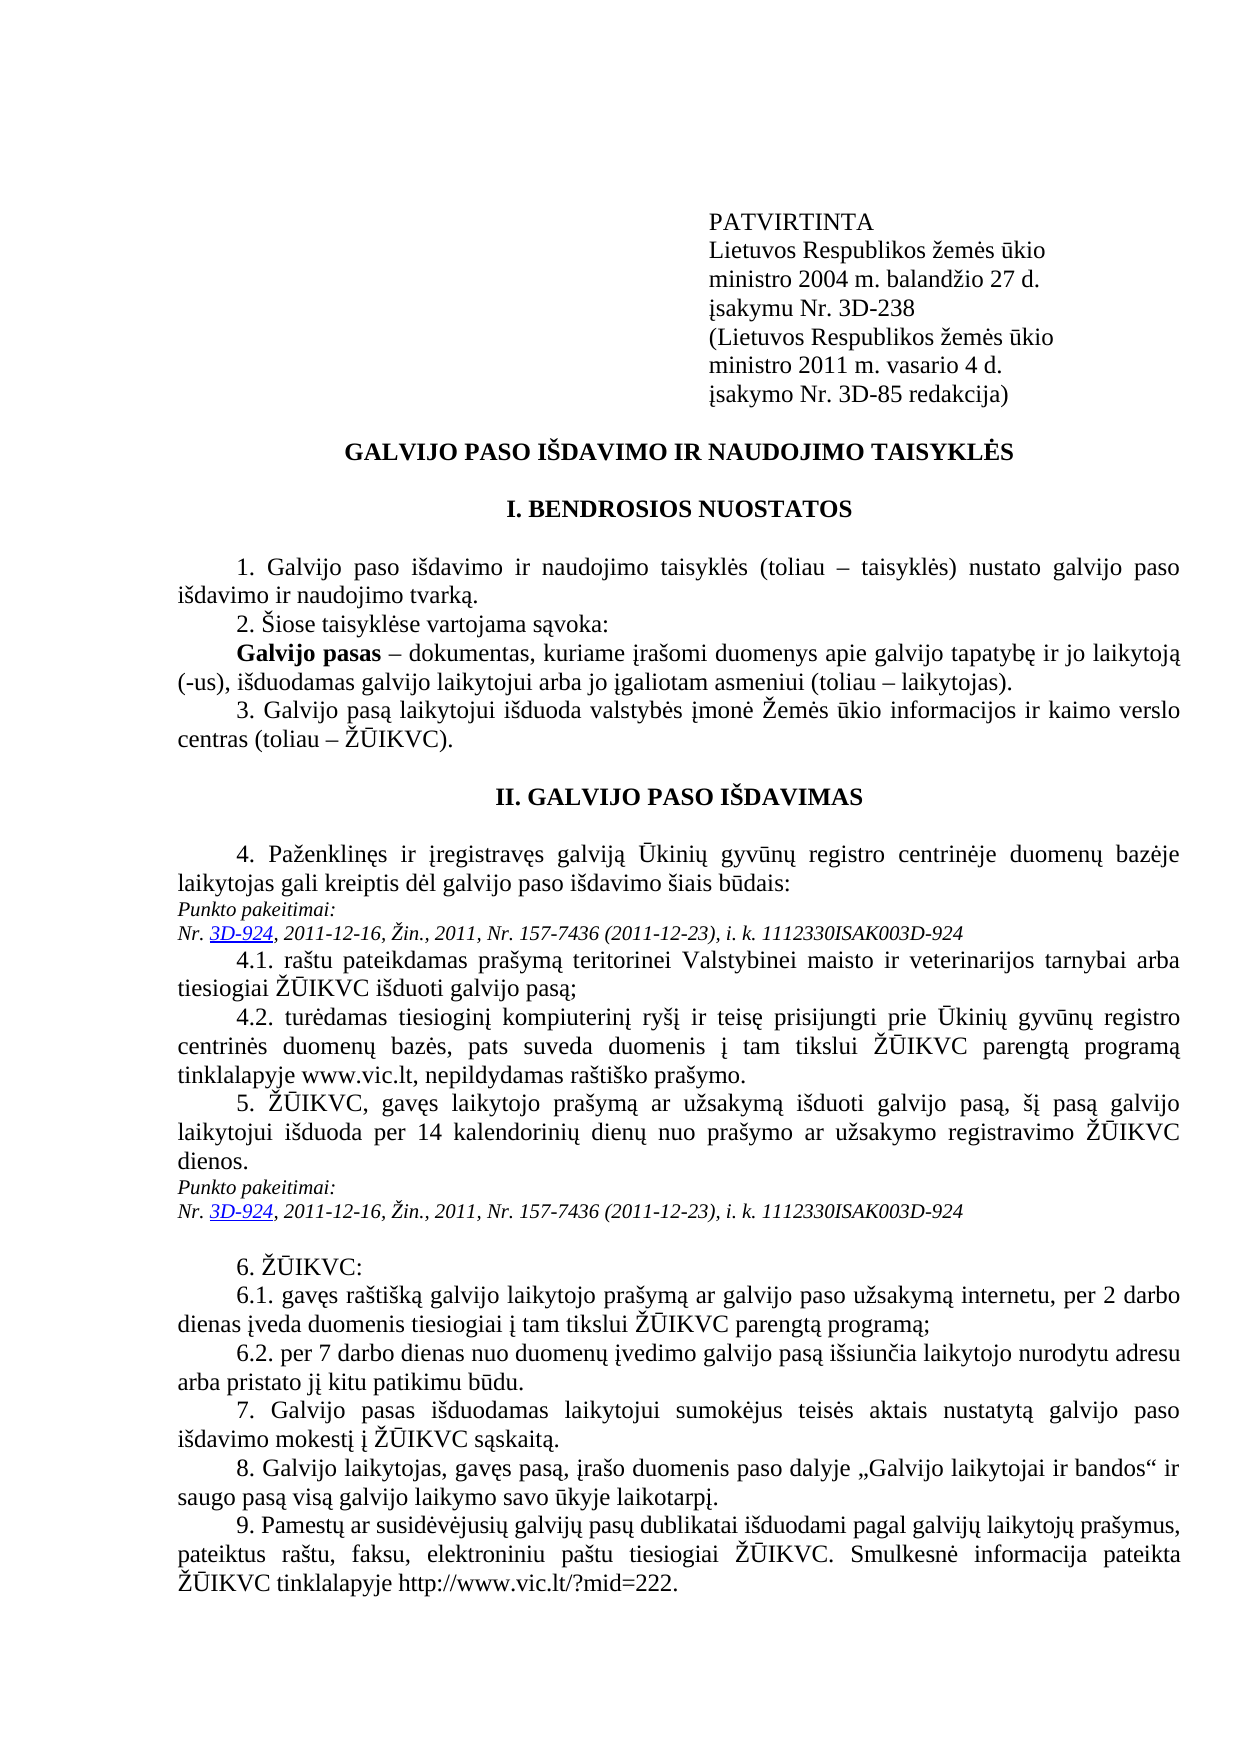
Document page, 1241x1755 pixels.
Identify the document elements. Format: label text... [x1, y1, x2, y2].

text 9. Pamestų ar susidėvėjusių galvijų pasų dublikatai išduodami pagal galvijų laikytojų prašymus, pateiktus raštu, faksu, elektroniniu paštu tiesiogiai ŽŪIKVC. Smulkesnė informacija pateikta ŽŪIKVC tinklalapyje http://www.vic.lt/?mid=222. [177, 1510, 1181, 1597]
text PATVIRTINTA [177, 207, 1181, 235]
text Galvijo pasas – dokumentas, kuriame įrašomi duomenys apie galvijo tapatybę ir jo laikytoją (-us), išduodamas galvijo laikytojui arba jo įgaliotam asmeniui (toliau – laikytojas). [177, 638, 1181, 695]
text 4. Paženklinęs ir įregistravęs galviją Ūkinių gyvūnų registro centrinėje duomenų bazėje laikytojas gali kreiptis dėl galvijo paso išdavimo šiais būdais: [177, 839, 1181, 897]
text 6.1. gavęs raštišką galvijo laikytojo prašymą ar galvijo paso užsakymą internetu, per 2 darbo dienas įveda duomenis tiesiogiai į tam tikslui ŽŪIKVC parengtą programą; [177, 1280, 1181, 1338]
text 3. Galvijo pasą laikytojui išduoda valstybės įmonė Žemės ūkio informacijos ir kaimo verslo centras (toliau – ŽŪIKVC). [177, 695, 1181, 753]
text 6. ŽŪIKVC: [177, 1252, 1181, 1280]
text 8. Galvijo laikytojas, gavęs pasą, įrašo duomenis paso dalyje „Galvijo laikytojai ir bandos“ ir saugo pasą visą galvijo laikymo savo ūkyje laikotarpį. [177, 1453, 1181, 1510]
text 4.1. raštu pateikdamas prašymą teritorinei Valstybinei maisto ir veterinarijos tarnybai arba tiesiogiai ŽŪIKVC išduoti galvijo pasą; [177, 945, 1181, 1002]
text Lietuvos Respublikos žemės ūkio [177, 235, 1181, 264]
text 5. ŽŪIKVC, gavęs laikytojo prašymą ar užsakymą išduoti galvijo pasą, šį pasą galvijo laikytojui išduoda per 14 kalendorinių dienų nuo prašymo ar užsakymo registravimo ŽŪIKVC dienos. [177, 1088, 1181, 1175]
text 4.2. turėdamas tiesioginį kompiuterinį ryšį ir teisę prisijungti prie Ūkinių gyvūnų registro centrinės duomenų bazės, pats suveda duomenis į tam tikslui ŽŪIKVC parengtą programą tinklalapyje www.vic.lt, nepildydamas raštiško prašymo. [177, 1002, 1181, 1088]
text II. GALVIJO PASO IŠDAVIMAS [177, 782, 1181, 810]
text I. BENDROSIOS NUOSTATOS [177, 494, 1181, 523]
text įsakymo Nr. 3D-85 redakcija) [177, 379, 1181, 408]
text 1. Galvijo paso išdavimo ir naudojimo taisyklės (toliau – taisyklės) nustato galvijo paso išdavimo ir naudojimo tvarką. [177, 552, 1181, 609]
text Nr. 3D-924, 2011-12-16, Žin., 2011, Nr. 157-7436 (2011-12-23), i. k. 1112330ISAK003D-924 [177, 1199, 1181, 1223]
text Galvijo paso išdavimo IR NAUDOJIMO taisyklės [177, 437, 1181, 465]
text Punkto pakeitimai: [177, 1175, 1181, 1199]
text (Lietuvos Respublikos žemės ūkio [177, 322, 1181, 350]
text 2. Šiose taisyklėse vartojama sąvoka: [177, 609, 1181, 638]
text ministro 2011 m. vasario 4 d. [177, 350, 1181, 379]
text 7. Galvijo pasas išduodamas laikytojui sumokėjus teisės aktais nustatytą galvijo paso išdavimo mokestį į ŽŪIKVC sąskaitą. [177, 1395, 1181, 1453]
text įsakymu Nr. 3D-238 [177, 293, 1181, 322]
text Nr. 3D-924, 2011-12-16, Žin., 2011, Nr. 157-7436 (2011-12-23), i. k. 1112330ISAK003D-924 [177, 921, 1181, 945]
text ministro 2004 m. balandžio 27 d. [177, 264, 1181, 293]
text Punkto pakeitimai: [177, 897, 1181, 921]
text 6.2. per 7 darbo dienas nuo duomenų įvedimo galvijo pasą išsiunčia laikytojo nurodytu adresu arba pristato jį kitu patikimu būdu. [177, 1338, 1181, 1395]
